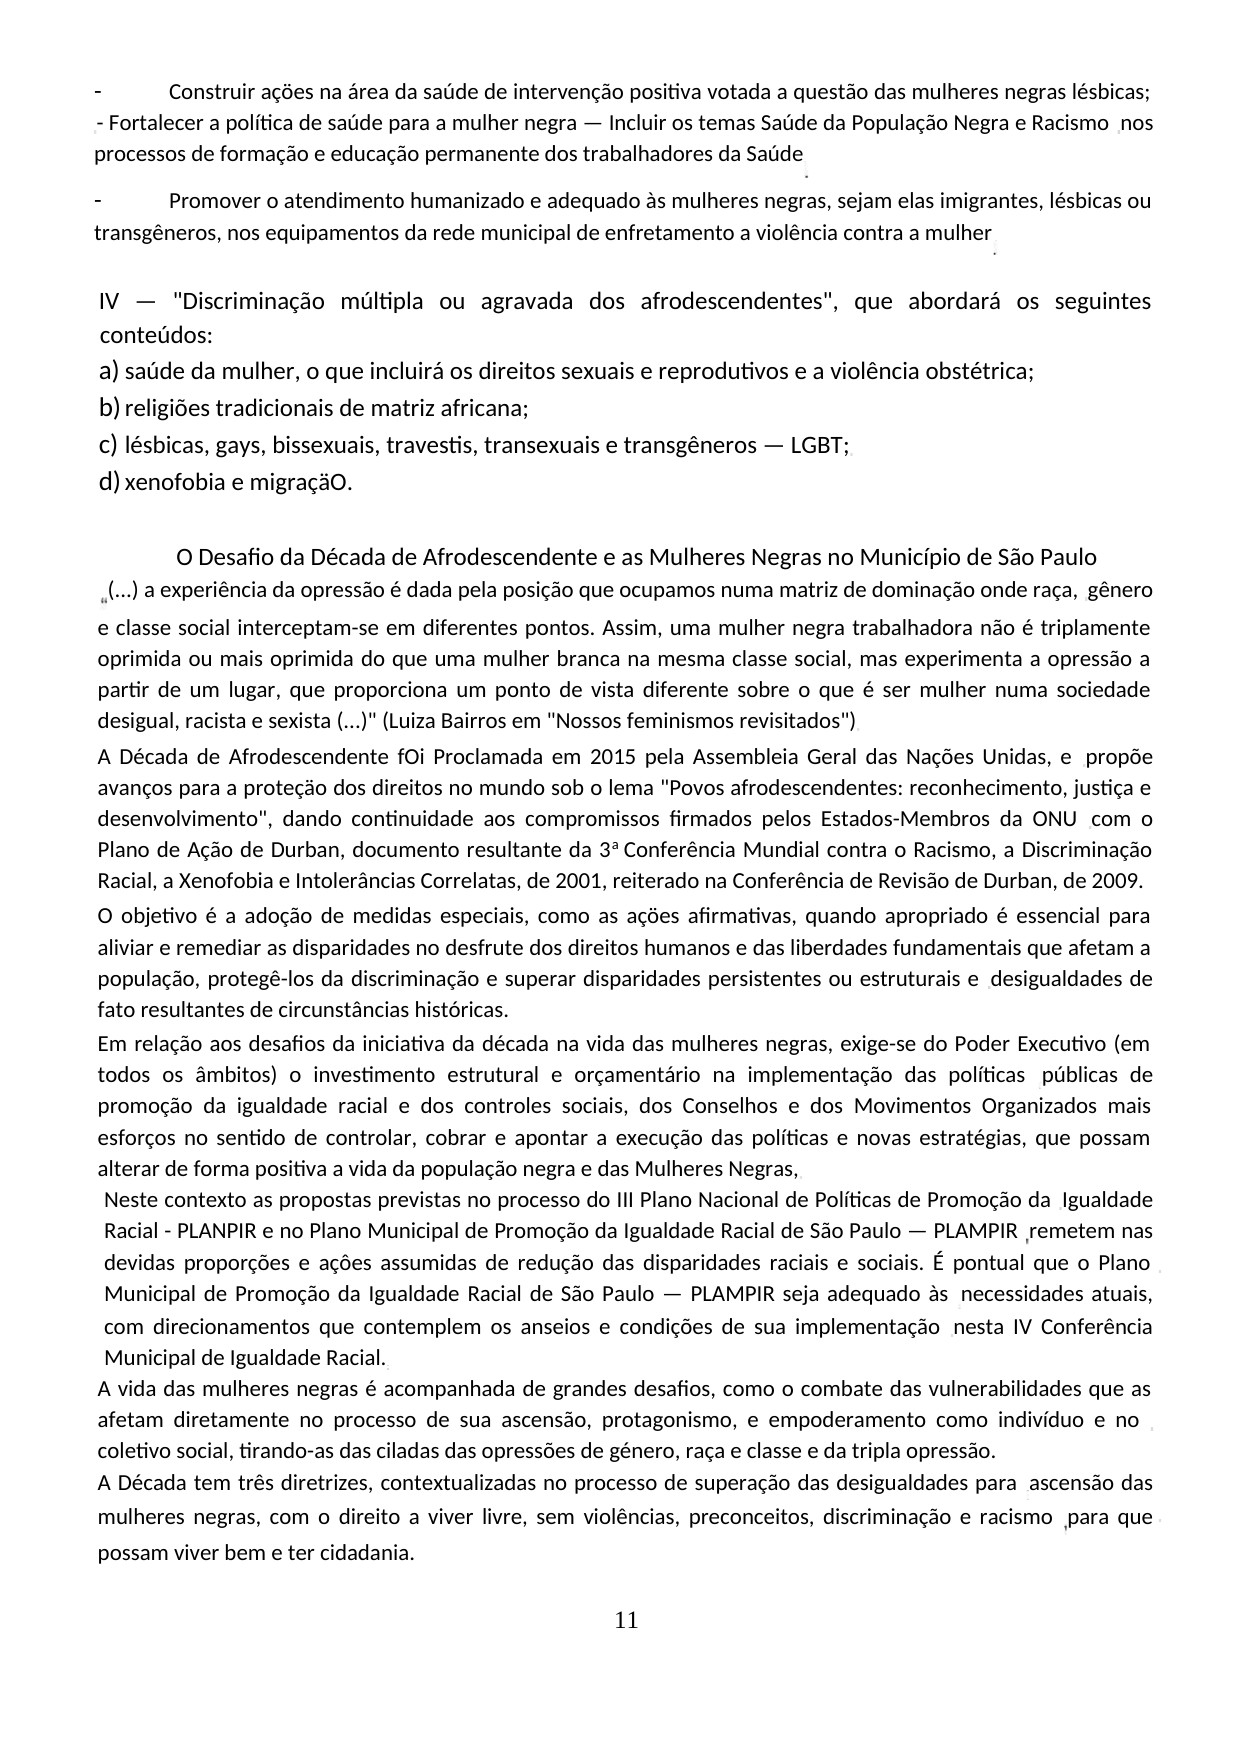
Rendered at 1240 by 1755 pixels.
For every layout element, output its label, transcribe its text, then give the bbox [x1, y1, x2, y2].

list Promover o atendimento humanizado e adequado às mulheres negras, sejam elas imigrantes, lésbicas ou transgêneros, nos equipamentos da rede municipal de enfretamento a violência contra a mulher [94, 184, 1153, 254]
text (...) a experiência da opressão é dada pela posição que ocupamos numa matriz de dominação onde raça, gênero e classe social interceptam-se em diferentes pontos. Assim, uma mulher negra trabalhadora não é triplamente oprimida ou mais oprimida do que uma mulher branca na mesma classe social, mas experimenta a opressão a partir de um lugar, que proporciona um ponto de vista diferente sobre o que é ser mulher numa sociedade desigual, racista e sexista (...)" (Luiza Bairros em "Nossos feminismos revisitados") [97, 576, 1153, 734]
list lésbicas, gays, bissexuais, travestis, transexuais e transgêneros — LGBT; [98, 427, 1153, 460]
text A Década tem três diretrizes, contextualizadas no processo de superação das desigualdades para ascensão das mulheres negras, com o direito a viver livre, sem violências, preconceitos, discriminação e racismo para que possam viver bem e ter cidadania. [97, 1468, 1153, 1566]
text IV — "Discriminação múltipla ou agravada dos afrodescendentes", que abordará os seguintes conteúdos: [98, 285, 1153, 349]
text Neste contexto as propostas previstas no processo do III Plano Nacional de Políticas de Promoção da Igualdade Racial - PLANPIR e no Plano Municipal de Promoção da Igualdade Racial de São Paulo — PLAMPIR remetem nas devidas proporções e açôes assumidas de redução das disparidades raciais e sociais. É pontual que o Plano Municipal de Promoção da Igualdade Racial de São Paulo — PLAMPIR seja adequado às necessidades atuais, com direcionamentos que contemplem os anseios e condições de sua implementação nesta IV Conferência Municipal de Igualdade Racial. [104, 1185, 1153, 1371]
text O objetivo é a adoção de medidas especiais, como as açöes afirmativas, quando apropriado é essencial para aliviar e remediar as disparidades no desfrute dos direitos humanos e das liberdades fundamentais que afetam a população, protegê-los da discriminação e superar disparidades persistentes ou estruturais e desigualdades de fato resultantes de circunstâncias históricas. [97, 902, 1153, 1023]
list Construir açöes na área da saúde de intervenção positiva votada a questão das mulheres negras lésbicas; - Fortalecer a política de saúde para a mulher negra — Incluir os temas Saúde da População Negra e Racismo nos processos de formação e educação permanente dos trabalhadores da Saúde [94, 75, 1153, 178]
list religiões tradicionais de matriz africana; [98, 390, 1153, 423]
text O Desafio da Década de Afrodescendente e as Mulheres Negras no Município de São Paulo [176, 541, 1153, 572]
text Em relação aos desafios da iniciativa da década na vida das mulheres negras, exige-se do Poder Executivo (em todos os âmbitos) o investimento estrutural e orçamentário na implementação das políticas públicas de promoção da igualdade racial e dos controles sociais, dos Conselhos e dos Movimentos Organizados mais esforços no sentido de controlar, cobrar e apontar a execução das políticas e novas estratégias, que possam alterar de forma positiva a vida da população negra e das Mulheres Negras, [97, 1029, 1153, 1182]
list saúde da mulher, o que incluirá os direitos sexuais e reprodutivos e a violência obstétrica; [98, 353, 1153, 386]
list xenofobia e migraçäO. [98, 464, 1153, 497]
text A Década de Afrodescendente fOi Proclamada em 2015 pela Assembleia Geral das Nações Unidas, e propõe avanços para a proteçäo dos direitos no mundo sob o lema "Povos afrodescendentes: reconhecimento, justiça e desenvolvimento", dando continuidade aos compromissos firmados pelos Estados-Membros da ONU com o Plano de Ação de Durban, documento resultante da 3a Conferência Mundial contra o Racismo, a Discriminação Racial, a Xenofobia e Intolerâncias Correlatas, de 2001, reiterado na Conferência de Revisão de Durban, de 2009. [97, 742, 1153, 894]
text A vida das mulheres negras é acompanhada de grandes desafios, como o combate das vulnerabilidades que as afetam diretamente no processo de sua ascensão, protagonismo, e empoderamento como indivíduo e no coletivo social, tirando-as das ciladas das opressões de género, raça e classe e da tripla opressão. [97, 1374, 1153, 1465]
